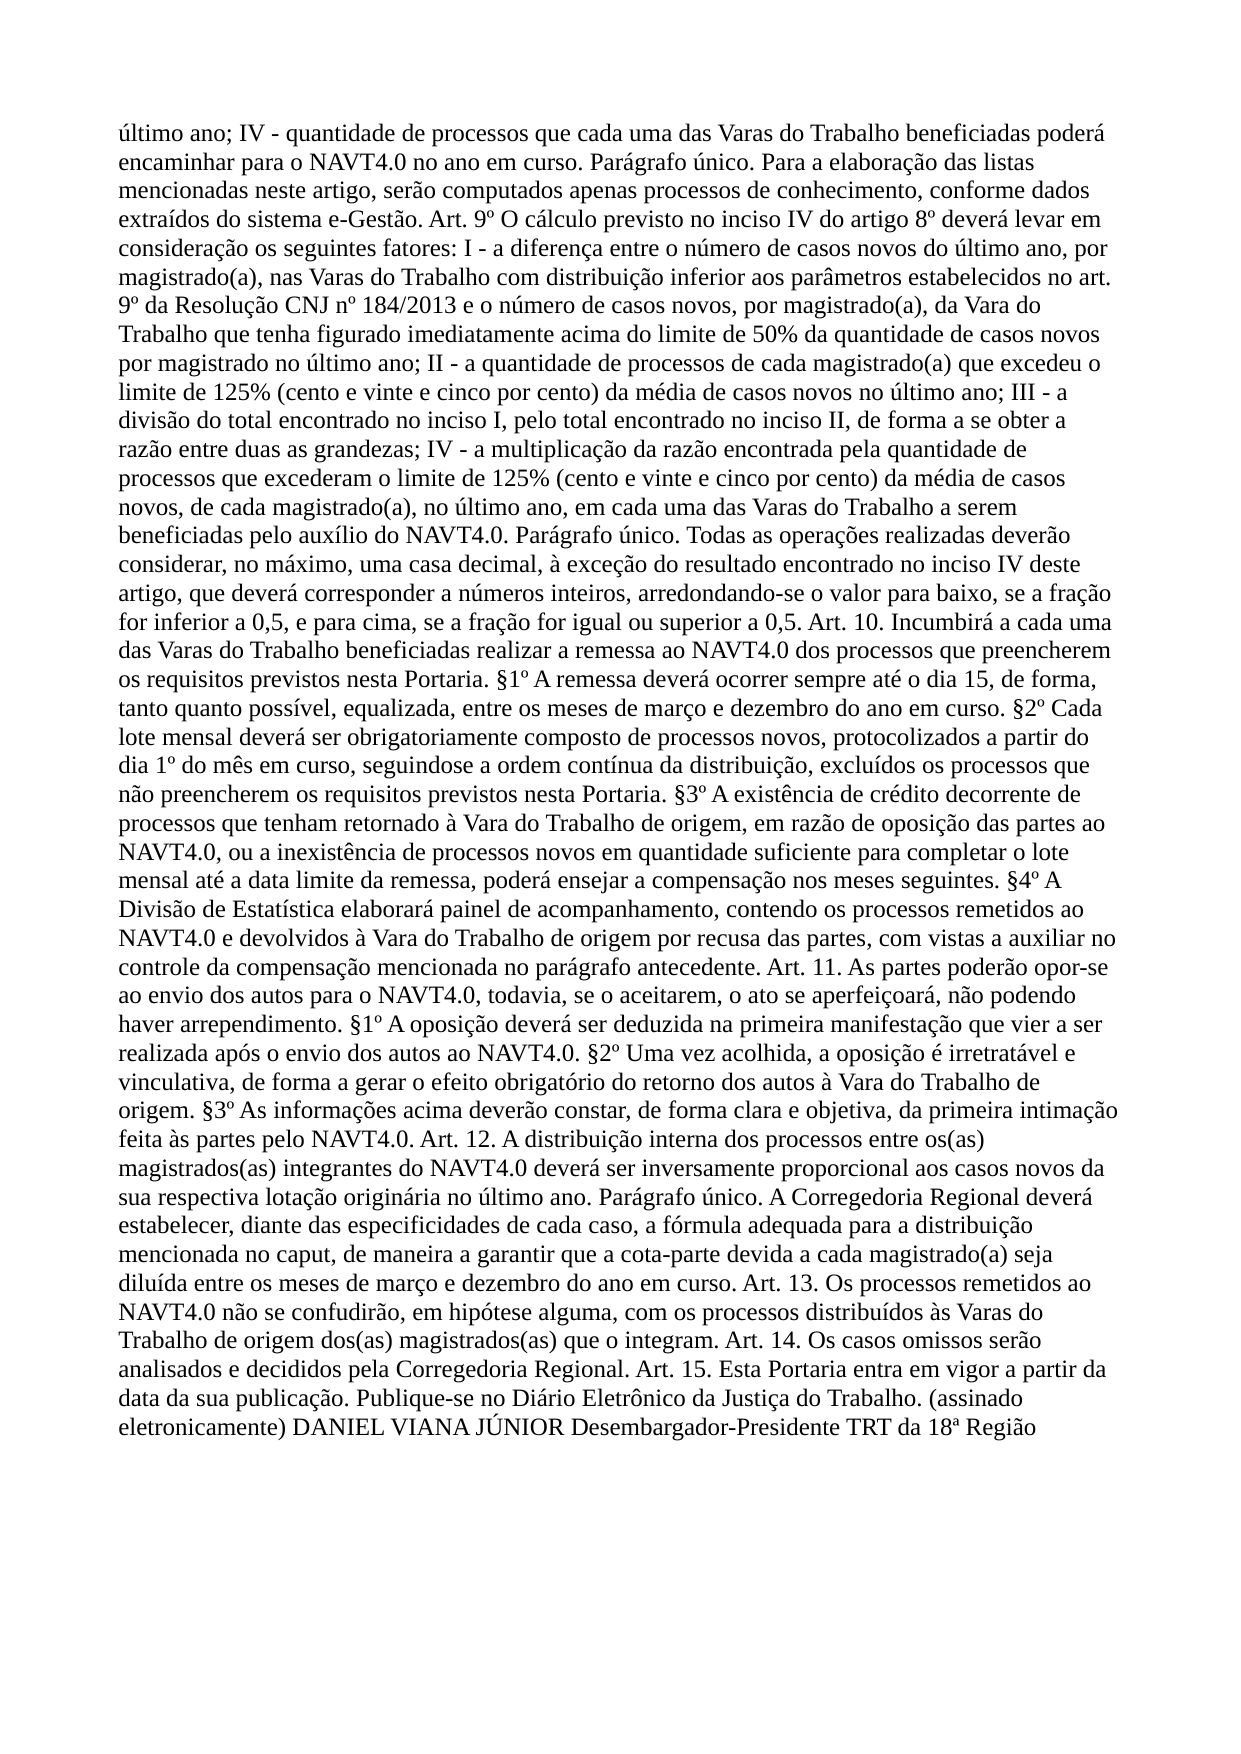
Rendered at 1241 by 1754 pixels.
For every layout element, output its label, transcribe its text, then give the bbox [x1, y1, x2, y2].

text último ano; IV - quantidade de processos que cada uma das Varas do Trabalho beneficiadas poderá encaminhar para o NAVT4.0 no ano em curso. Parágrafo único. Para a elaboração das listas mencionadas neste artigo, serão computados apenas processos de conhecimento, conforme dados extraídos do sistema e-Gestão. Art. 9º O cálculo previsto no inciso IV do artigo 8º deverá levar em consideração os seguintes fatores: I - a diferença entre o número de casos novos do último ano, por magistrado(a), nas Varas do Trabalho com distribuição inferior aos parâmetros estabelecidos no art. 9º da Resolução CNJ nº 184/2013 e o número de casos novos, por magistrado(a), da Vara do Trabalho que tenha figurado imediatamente acima do limite de 50% da quantidade de casos novos por magistrado no último ano; II - a quantidade de processos de cada magistrado(a) que excedeu o limite de 125% (cento e vinte e cinco por cento) da média de casos novos no último ano; III - a divisão do total encontrado no inciso I, pelo total encontrado no inciso II, de forma a se obter a razão entre duas as grandezas; IV - a multiplicação da razão encontrada pela quantidade de processos que excederam o limite de 125% (cento e vinte e cinco por cento) da média de casos novos, de cada magistrado(a), no último ano, em cada uma das Varas do Trabalho a serem beneficiadas pelo auxílio do NAVT4.0. Parágrafo único. Todas as operações realizadas deverão considerar, no máximo, uma casa decimal, à exceção do resultado encontrado no inciso IV deste artigo, que deverá corresponder a números inteiros, arredondando-se o valor para baixo, se a fração for inferior a 0,5, e para cima, se a fração for igual ou superior a 0,5. Art. 10. Incumbirá a cada uma das Varas do Trabalho beneficiadas realizar a remessa ao NAVT4.0 dos processos que preencherem os requisitos previstos nesta Portaria. §1º A remessa deverá ocorrer sempre até o dia 15, de forma, tanto quanto possível, equalizada, entre os meses de março e dezembro do ano em curso. §2º Cada lote mensal deverá ser obrigatoriamente composto de processos novos, protocolizados a partir do dia 1º do mês em curso, seguindose a ordem contínua da distribuição, excluídos os processos que não preencherem os requisitos previstos nesta Portaria. §3º A existência de crédito decorrente de processos que tenham retornado à Vara do Trabalho de origem, em razão de oposição das partes ao NAVT4.0, ou a inexistência de processos novos em quantidade suficiente para completar o lote mensal até a data limite da remessa, poderá ensejar a compensação nos meses seguintes. §4º A Divisão de Estatística elaborará painel de acompanhamento, contendo os processos remetidos ao NAVT4.0 e devolvidos à Vara do Trabalho de origem por recusa das partes, com vistas a auxiliar no controle da compensação mencionada no parágrafo antecedente. Art. 11. As partes poderão opor-se ao envio dos autos para o NAVT4.0, todavia, se o aceitarem, o ato se aperfeiçoará, não podendo haver arrependimento. §1º A oposição deverá ser deduzida na primeira manifestação que vier a ser realizada após o envio dos autos ao NAVT4.0. §2º Uma vez acolhida, a oposição é irretratável e vinculativa, de forma a gerar o efeito obrigatório do retorno dos autos à Vara do Trabalho de origem. §3º As informações acima deverão constar, de forma clara e objetiva, da primeira intimação feita às partes pelo NAVT4.0. Art. 12. A distribuição interna dos processos entre os(as) magistrados(as) integrantes do NAVT4.0 deverá ser inversamente proporcional aos casos novos da sua respectiva lotação originária no último ano. Parágrafo único. A Corregedoria Regional deverá estabelecer, diante das especificidades de cada caso, a fórmula adequada para a distribuição mencionada no caput, de maneira a garantir que a cota-parte devida a cada magistrado(a) seja diluída entre os meses de março e dezembro do ano em curso. Art. 13. Os processos remetidos ao NAVT4.0 não se confudirão, em hipótese alguma, com os processos distribuídos às Varas do Trabalho de origem dos(as) magistrados(as) que o integram. Art. 14. Os casos omissos serão analisados e decididos pela Corregedoria Regional. Art. 15. Esta Portaria entra em vigor a partir da data da sua publicação. Publique-se no Diário Eletrônico da Justiça do Trabalho. (assinado eletronicamente) DANIEL VIANA JÚNIOR Desembargador-Presidente TRT da 18ª Região [118, 118, 1122, 1441]
